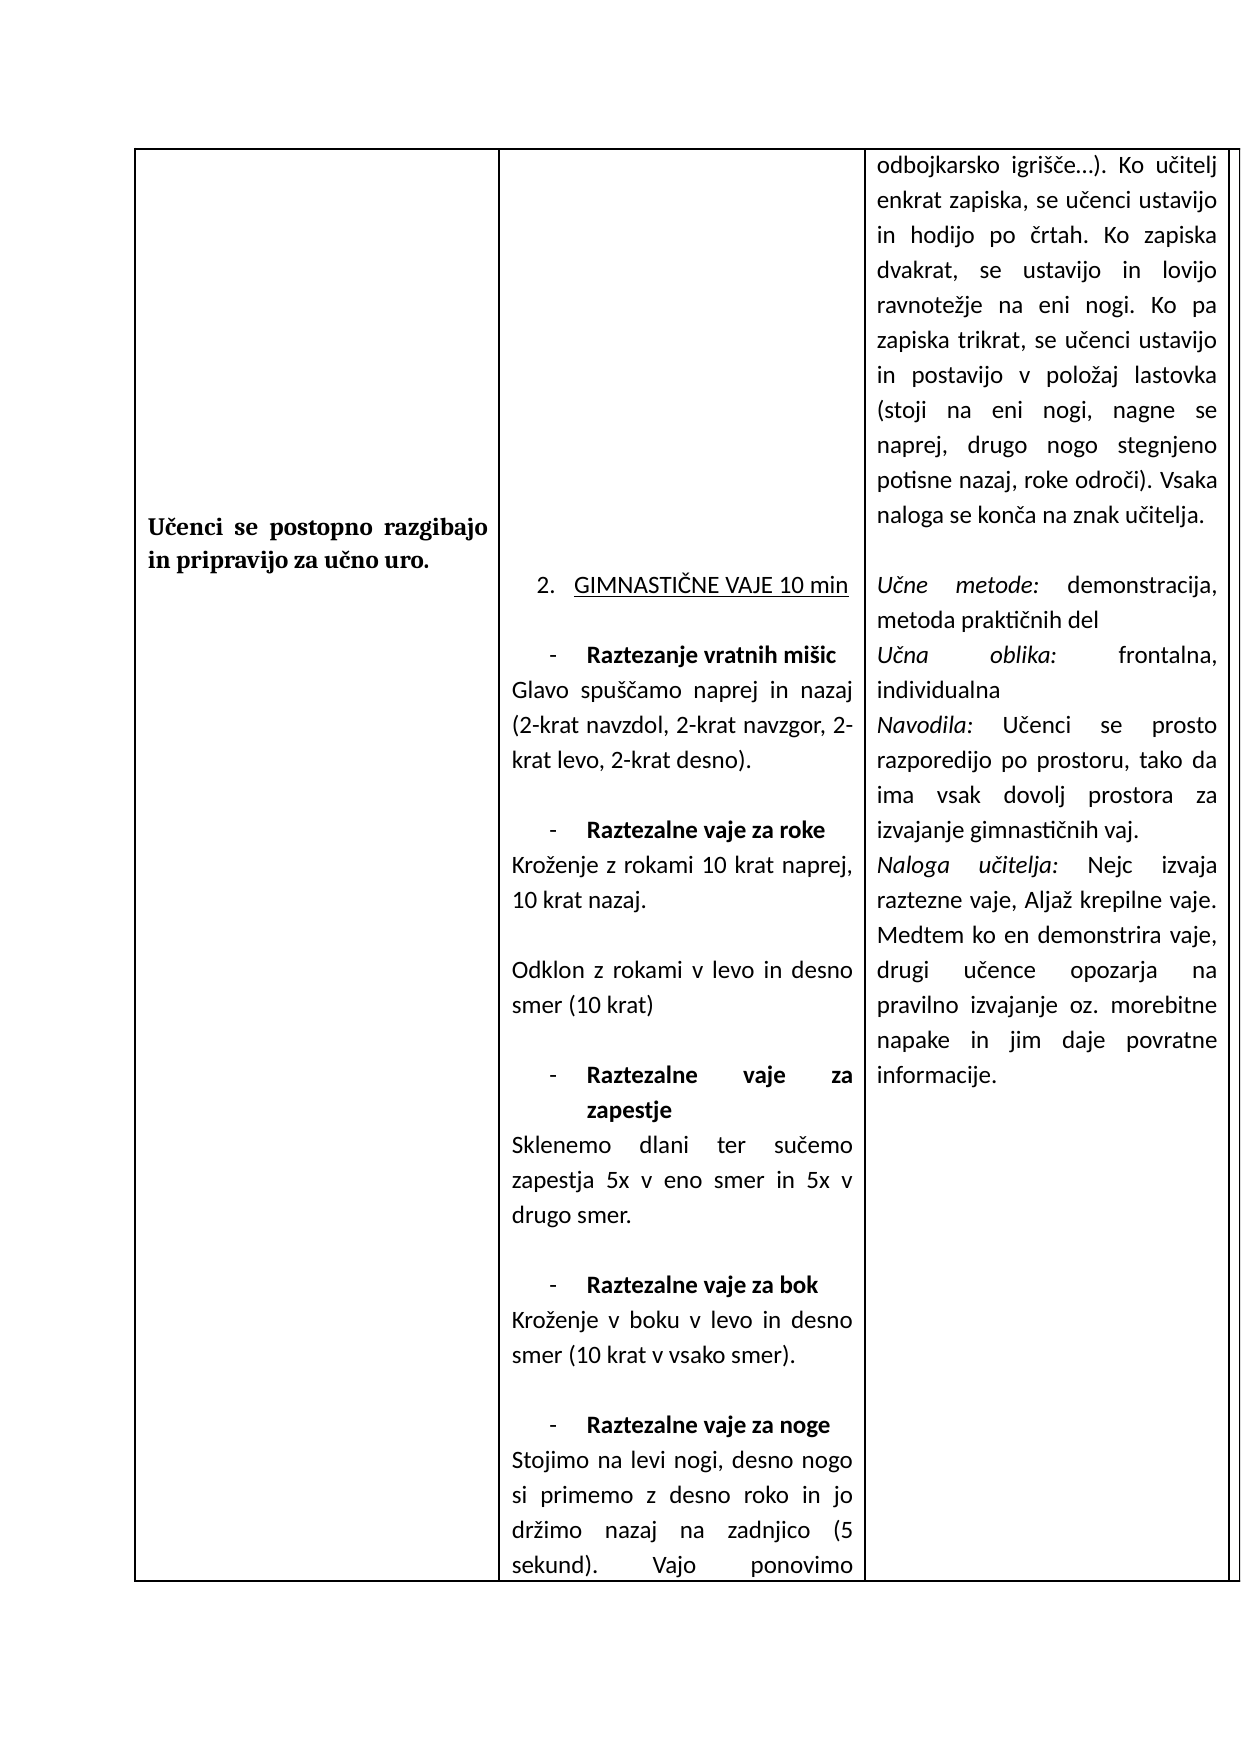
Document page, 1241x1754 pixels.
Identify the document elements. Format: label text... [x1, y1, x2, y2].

table_cell odbojkarsko igrišče…). Ko učitelj enkrat zapiska, se učenci ustavijo in hodijo po črtah. Ko zapiska dvakrat, se ustavijo in lovijo ravnotežje na eni nogi. Ko pa zapiska trikrat, se učenci ustavijo in postavijo v položaj lastovka (stoji na eni nogi, nagne se naprej, drugo nogo stegnjeno potisne nazaj, roke odroči). Vsaka naloga se konča na znak učitelja. Učne metode: demonstracija, metoda praktičnih del Učna oblika: frontalna, individualna Navodila: Učenci se prosto razporedijo po prostoru, tako da ima vsak dovolj prostora za izvajanje gimnastičnih vaj. Naloga učitelja: Nejc izvaja raztezne vaje, Aljaž krepilne vaje. Medtem ko en demonstrira vaje, drugi učence opozarja na pravilno izvajanje oz. morebitne napake in jim daje povratne informacije. [866, 150, 1228, 1580]
table_cell SKUPINSKA AKTIVNOST 5 min Elementarna igra – piščalka ukaže. Tekanje po črtah in izvajanje vaj ob pisku po predhodnem dogovoru. GIMNASTIČNE VAJE 10 min Raztezanje vratnih mišic Glavo spuščamo naprej in nazaj (2-krat navzdol, 2-krat navzgor, 2-krat levo, 2-krat desno). Raztezalne vaje za roke Kroženje z rokami 10 krat naprej, 10 krat nazaj. Odklon z rokami v levo in desno smer (10 krat) Raztezalne vaje za zapestje Sklenemo dlani ter sučemo zapestja 5x v eno smer in 5x v drugo smer. Raztezalne vaje za bok Kroženje v boku v levo in desno smer (10 krat v vsako smer). Raztezalne vaje za noge Stojimo na levi nogi, desno nogo si primemo z desno roko in jo držimo nazaj na zadnjico (5 sekund). Vajo ponovimo nasprotno nogo in roko. Raztezalne vaje za gležnje Usedemo se na tla, prekrižamo noge, v roke primemo en gleženj in ga 5 krat vrtimo v eno smer, nato v drugo. Nato menjamo gležnja in vajo ponovimo. Krepilne vaje za roke Skleci (10 krat) moške ali ženske. Krepilne vaje za trup Ležimo na hrbtu, noge so pokrčene, roke prekrižane na prsih. Dvigujemo trup. (10 krat) Krepilne vaje za noge Opora ležno z rokami. Sonožno skačemo v levo in desno stran. (10 krat) Sprostitev mišic rok in nog Hkrati stresamo roke, nato noge. [500, 150, 864, 1580]
table_cell Učenci se postopno razgibajo in pripravijo za učno uro. [136, 150, 498, 1580]
table_cell Organizacijska: trajanje aktivnosti je 5 minut Materialna: piščalka Varnostna: opozoriva, da naj tečejo zmerno, brez divjanja Organizacijska: trajanje 10 minut Materialna: / Varnostna: pozorni na pravilno izvajanje vaj [1230, 150, 1239, 1580]
